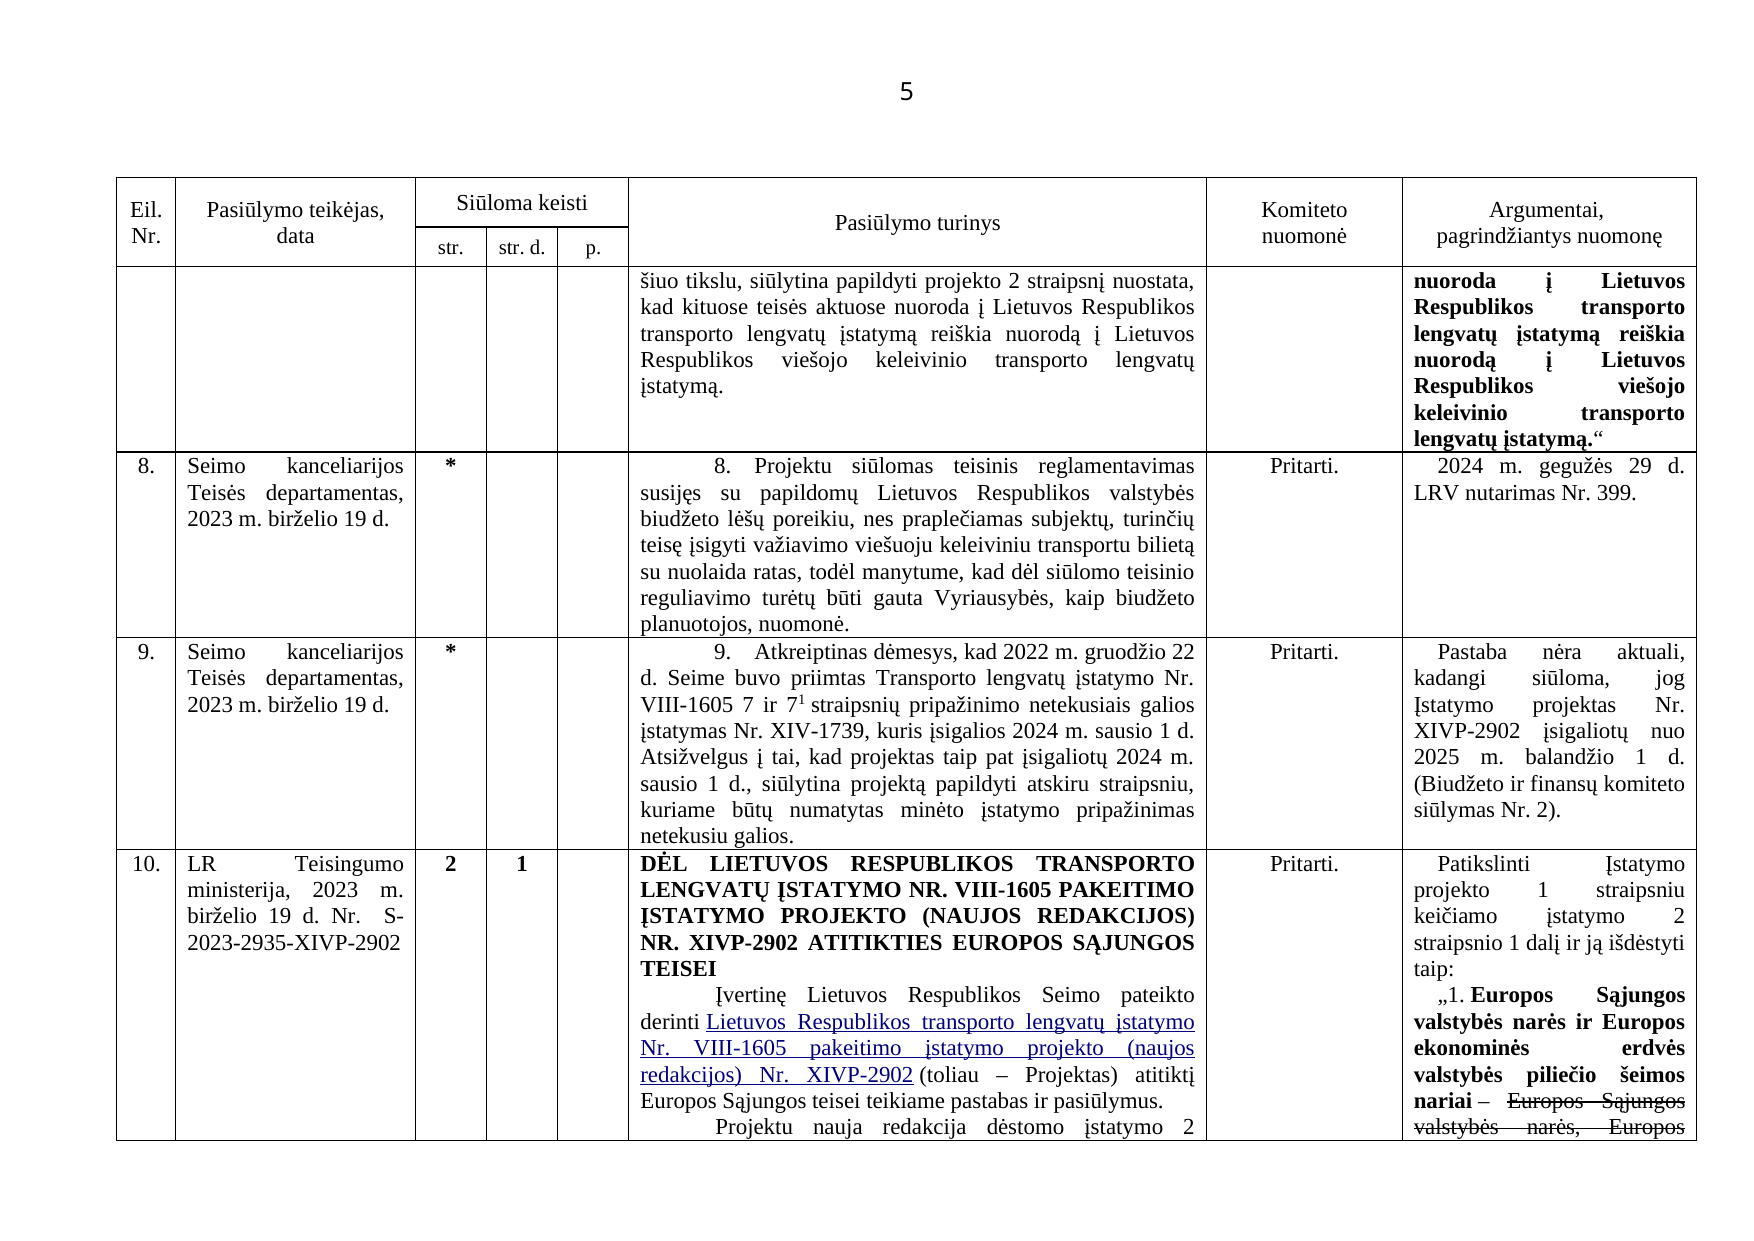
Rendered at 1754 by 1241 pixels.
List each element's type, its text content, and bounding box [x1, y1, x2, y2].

table_cell [558, 453, 628, 637]
table_cell Pritarti. [1207, 638, 1402, 849]
table_cell 8. [117, 453, 175, 637]
table_header Pasiūlymo teikėjas, data [176, 178, 415, 266]
table_cell * [416, 638, 486, 849]
table_cell 2024 m. gegužės 29 d. LRV nutarimas Nr. 399. [1403, 453, 1696, 637]
table_cell p. [558, 228, 628, 266]
table_cell 8. Projektu siūlomas teisinis reglamentavimas susijęs su papildomų Lietuvos Respublikos valstybės biudžeto lėšų poreikiu, nes praplečiamas subjektų, turinčių teisę įsigyti važiavimo viešuoju keleiviniu transportu bilietą su nuolaida ratas, todėl manytume, kad dėl siūlomo teisinio reguliavimo turėtų būti gauta Vyriausybės, kaip biudžeto planuotojos, nuomonė. [629, 453, 1206, 637]
table_cell [416, 267, 486, 451]
table_cell [117, 267, 175, 451]
table_cell Patikslinti Įstatymo projekto 1 straipsniu keičiamo įstatymo 2 straipsnio 1 dalį ir ją išdėstyti taip: „1. Europos Sąjungos valstybės narės ir Europos ekonominės erdvės valstybės piliečio šeimos nariai – Europos Sąjungos valstybės narės, Europos [1403, 850, 1696, 1140]
table_cell LR Teisingumo ministerija, 2023 m. birželio 19 d. Nr. S-2023-2935-XIVP-2902 [176, 850, 415, 1140]
table_cell Pastaba nėra aktuali, kadangi siūloma, jog Įstatymo projektas Nr. XIVP-2902 įsigaliotų nuo 2025 m. balandžio 1 d. (Biudžeto ir finansų komiteto siūlymas Nr. 2). [1403, 638, 1696, 849]
table_cell šiuo tikslu, siūlytina papildyti projekto 2 straipsnį nuostata, kad kituose teisės aktuose nuoroda į Lietuvos Respublikos transporto lengvatų įstatymą reiškia nuorodą į Lietuvos Respublikos viešojo keleivinio transporto lengvatų įstatymą. [629, 267, 1206, 451]
table_cell [176, 267, 415, 451]
table_cell [487, 638, 557, 849]
table_cell str. d. [487, 228, 557, 266]
table_cell [558, 267, 628, 451]
table_cell Seimo kanceliarijos Teisės departamentas, 2023 m. birželio 19 d. [176, 453, 415, 637]
table_cell 2 [416, 850, 486, 1140]
table_cell 1 [487, 850, 557, 1140]
table_cell [487, 267, 557, 451]
table_cell Pritarti. [1207, 453, 1402, 637]
table_cell 10. [117, 850, 175, 1140]
table_header Komiteto nuomonė [1207, 178, 1402, 266]
table_cell * [416, 453, 486, 637]
table_cell 9. [117, 638, 175, 849]
table_header Eil. Nr. [117, 178, 175, 266]
table_header Siūloma keisti [416, 178, 628, 226]
table_cell Pritarti. [1207, 850, 1402, 1140]
table_cell 9. Atkreiptinas dėmesys, kad 2022 m. gruodžio 22 d. Seime buvo priimtas Transporto lengvatų įstatymo Nr. VIII-1605 7 ir 71 straipsnių pripažinimo netekusiais galios įstatymas Nr. XIV-1739, kuris įsigalios 2024 m. sausio 1 d. Atsižvelgus į tai, kad projektas taip pat įsigaliotų 2024 m. sausio 1 d., siūlytina projektą papildyti atskiru straipsniu, kuriame būtų numatytas minėto įstatymo pripažinimas netekusiu galios. [629, 638, 1206, 849]
table_cell [558, 850, 628, 1140]
table_cell [558, 638, 628, 849]
table_cell [1207, 267, 1402, 451]
table_cell Seimo kanceliarijos Teisės departamentas, 2023 m. birželio 19 d. [176, 638, 415, 849]
table_cell nuoroda į Lietuvos Respublikos transporto lengvatų įstatymą reiškia nuorodą į Lietuvos Respublikos viešojo keleivinio transporto lengvatų įstatymą.“ [1403, 267, 1696, 451]
table_cell str. [416, 228, 486, 266]
table_header Argumentai, pagrindžiantys nuomonę [1403, 178, 1696, 266]
table_header Pasiūlymo turinys [629, 178, 1206, 266]
table_cell [487, 453, 557, 637]
